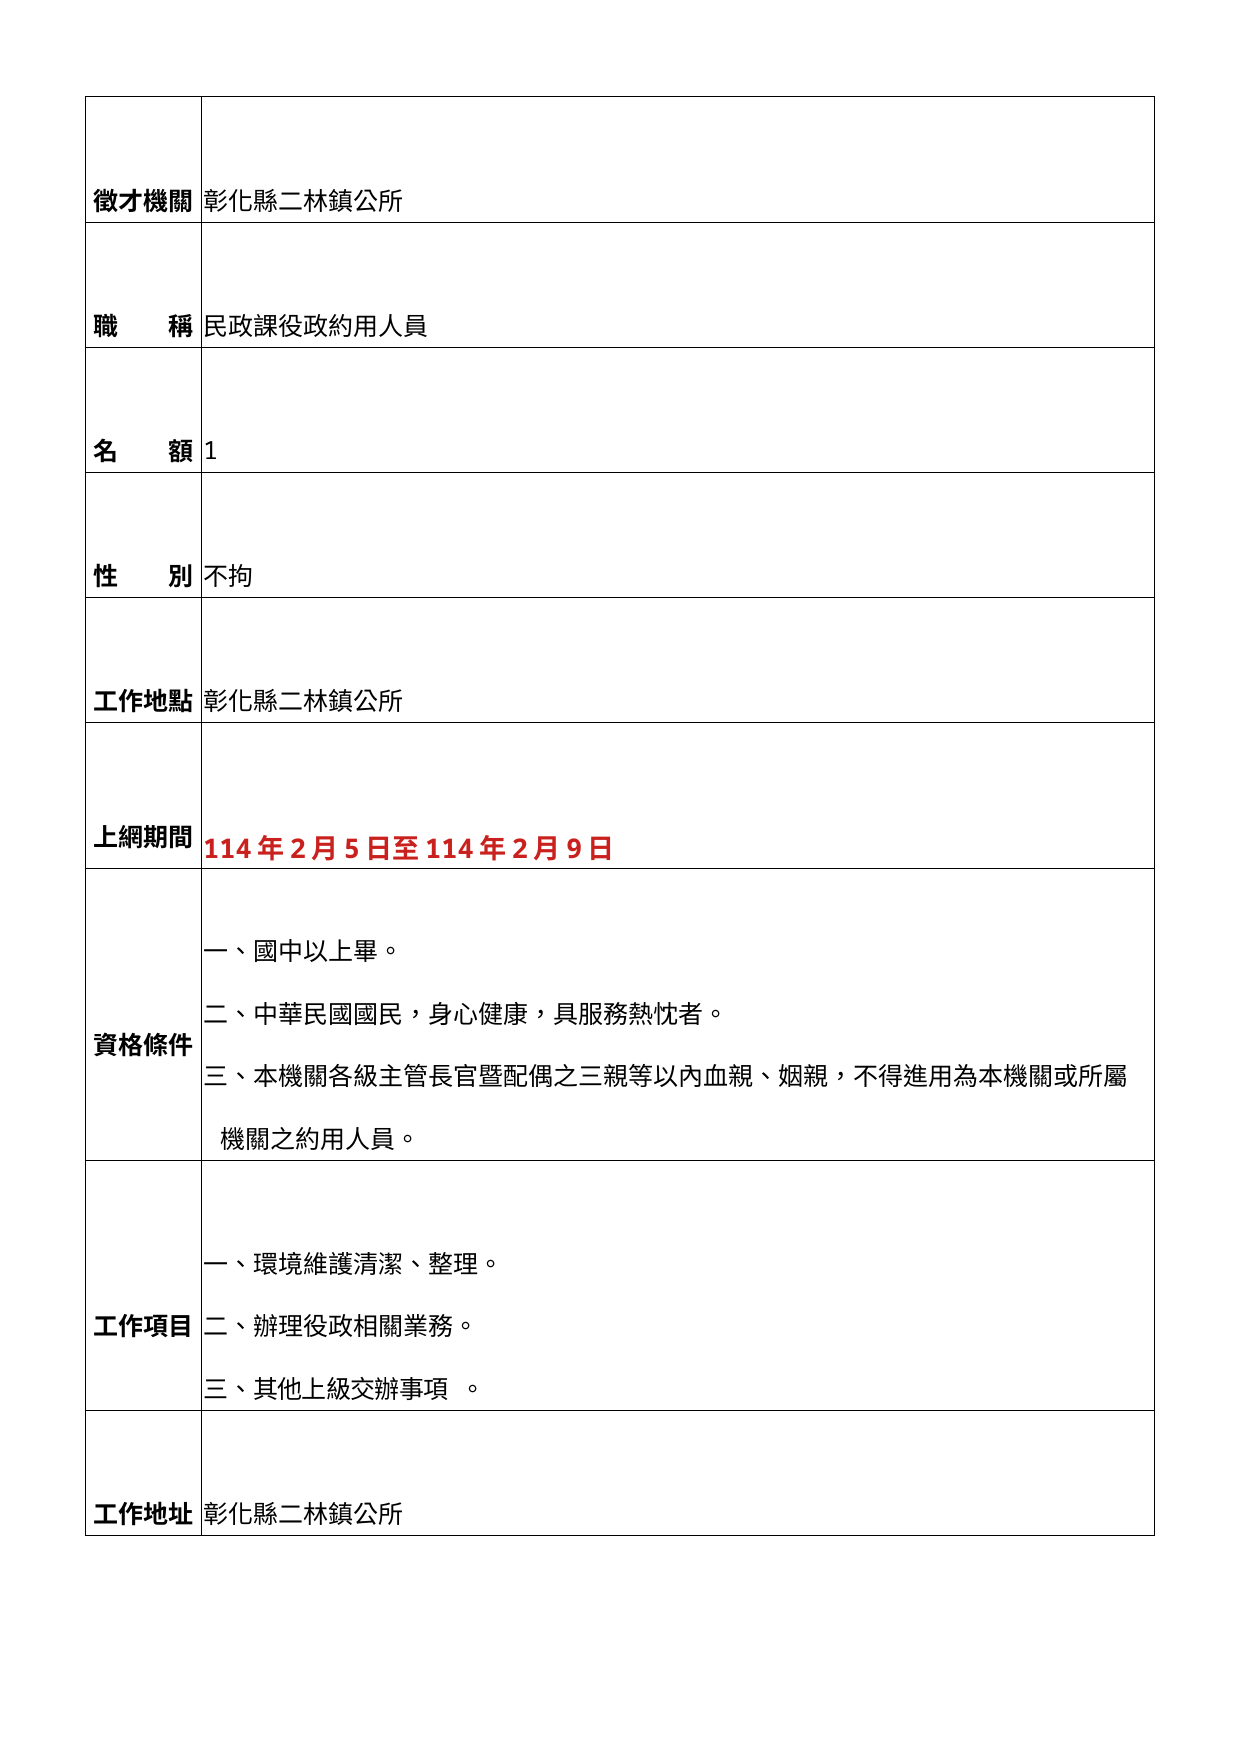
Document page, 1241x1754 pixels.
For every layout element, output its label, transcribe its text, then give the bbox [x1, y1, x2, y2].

table_cell 國中以上畢。 中華民國國民，身心健康，具服務熱忱者。 本機關各級主管長官暨配偶之三親等以內血親、姻親，不得進用為本機關或所屬 機關之約用人員。 [202, 869, 1154, 1160]
table_cell 上網期間 [86, 723, 201, 868]
table_cell 彰化縣二林鎮公所 [202, 598, 1154, 722]
table_header 徵才機關 [86, 97, 201, 222]
table_cell 不拘 [202, 473, 1154, 597]
table_cell 1 [202, 348, 1154, 472]
table_cell 一、環境維護清潔、整理。 二、辦理役政相關業務。 三、其他上級交辦事項 。 [202, 1161, 1154, 1410]
table_cell 職 稱 [86, 223, 201, 347]
table_cell 114年2月5日至114年2月9日 [202, 723, 1154, 868]
table_cell 工作地點 [86, 598, 201, 722]
table_cell 工作地址 [86, 1411, 201, 1535]
table_cell 民政課役政約用人員 [202, 223, 1154, 347]
table_cell 資格條件 [86, 869, 201, 1160]
table_header 彰化縣二林鎮公所 [202, 97, 1154, 222]
table_cell 彰化縣二林鎮公所 [202, 1411, 1154, 1535]
table_cell 名 額 [86, 348, 201, 472]
table_cell 性 別 [86, 473, 201, 597]
table_cell 工作項目 [86, 1161, 201, 1410]
